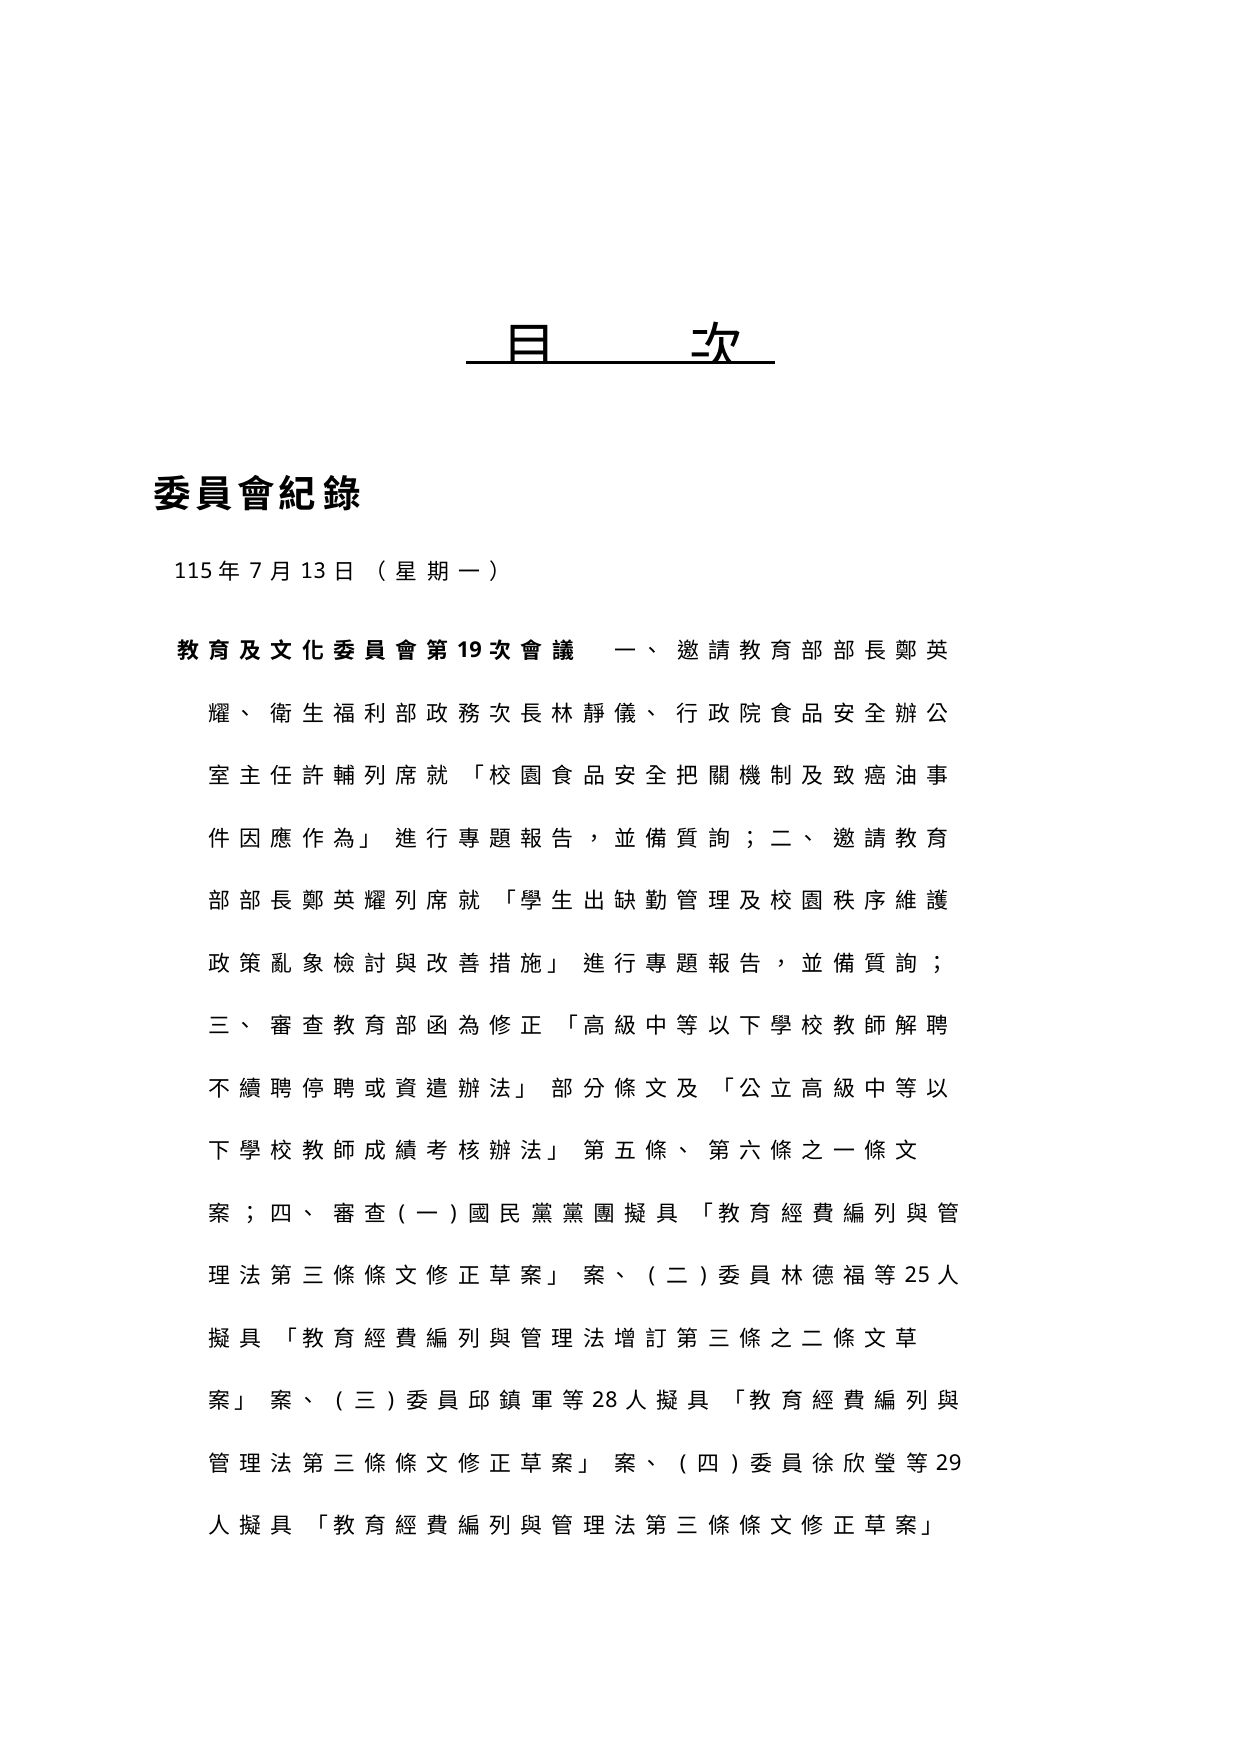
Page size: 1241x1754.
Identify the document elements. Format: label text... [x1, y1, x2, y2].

table_cell [1023, 618, 1053, 1556]
table_cell ） [1091, 618, 1108, 1556]
table_header 委員會紀錄 115年7月13日（星期一） [150, 443, 1108, 618]
table_cell （ [967, 618, 986, 1556]
table_header 目 次 [466, 281, 774, 361]
table_cell [1053, 618, 1091, 1556]
table_cell 教育及文化委員會第19次會議 一、邀請教育部部長鄭英耀、衛生福利部政務次長林靜儀、行政院食品安全辦公室主任許輔列席就「校園食品安全把關機制及致癌油事件因應作為」進行專題報告，並備質詢；二、邀請教育部部長鄭英耀列席就「學生出缺勤管理及校園秩序維護政策亂象檢討與改善措施」進行專題報告，並備質詢；三、審查教育部函為修正「高級中等以下學校教師解聘不續聘停聘或資遣辦法」部分條文及「公立高級中等以下學校教師成績考核辦法」第五條、第六條之一條文案；四、審查(一)國民黨黨團擬具「教育經費編列與管理法第三條條文修正草案」案、(二)委員林德福等25人擬具「教育經費編列與管理法增訂第三條之二條文草案」案、(三)委員邱鎮軍等28人擬具「教育經費編列與管理法第三條條文修正草案」案、(四)委員徐欣瑩等29人擬具「教育經費編列與管理法第三條條文修正草案」 [150, 618, 967, 1556]
table_cell 1 [986, 618, 1023, 1556]
